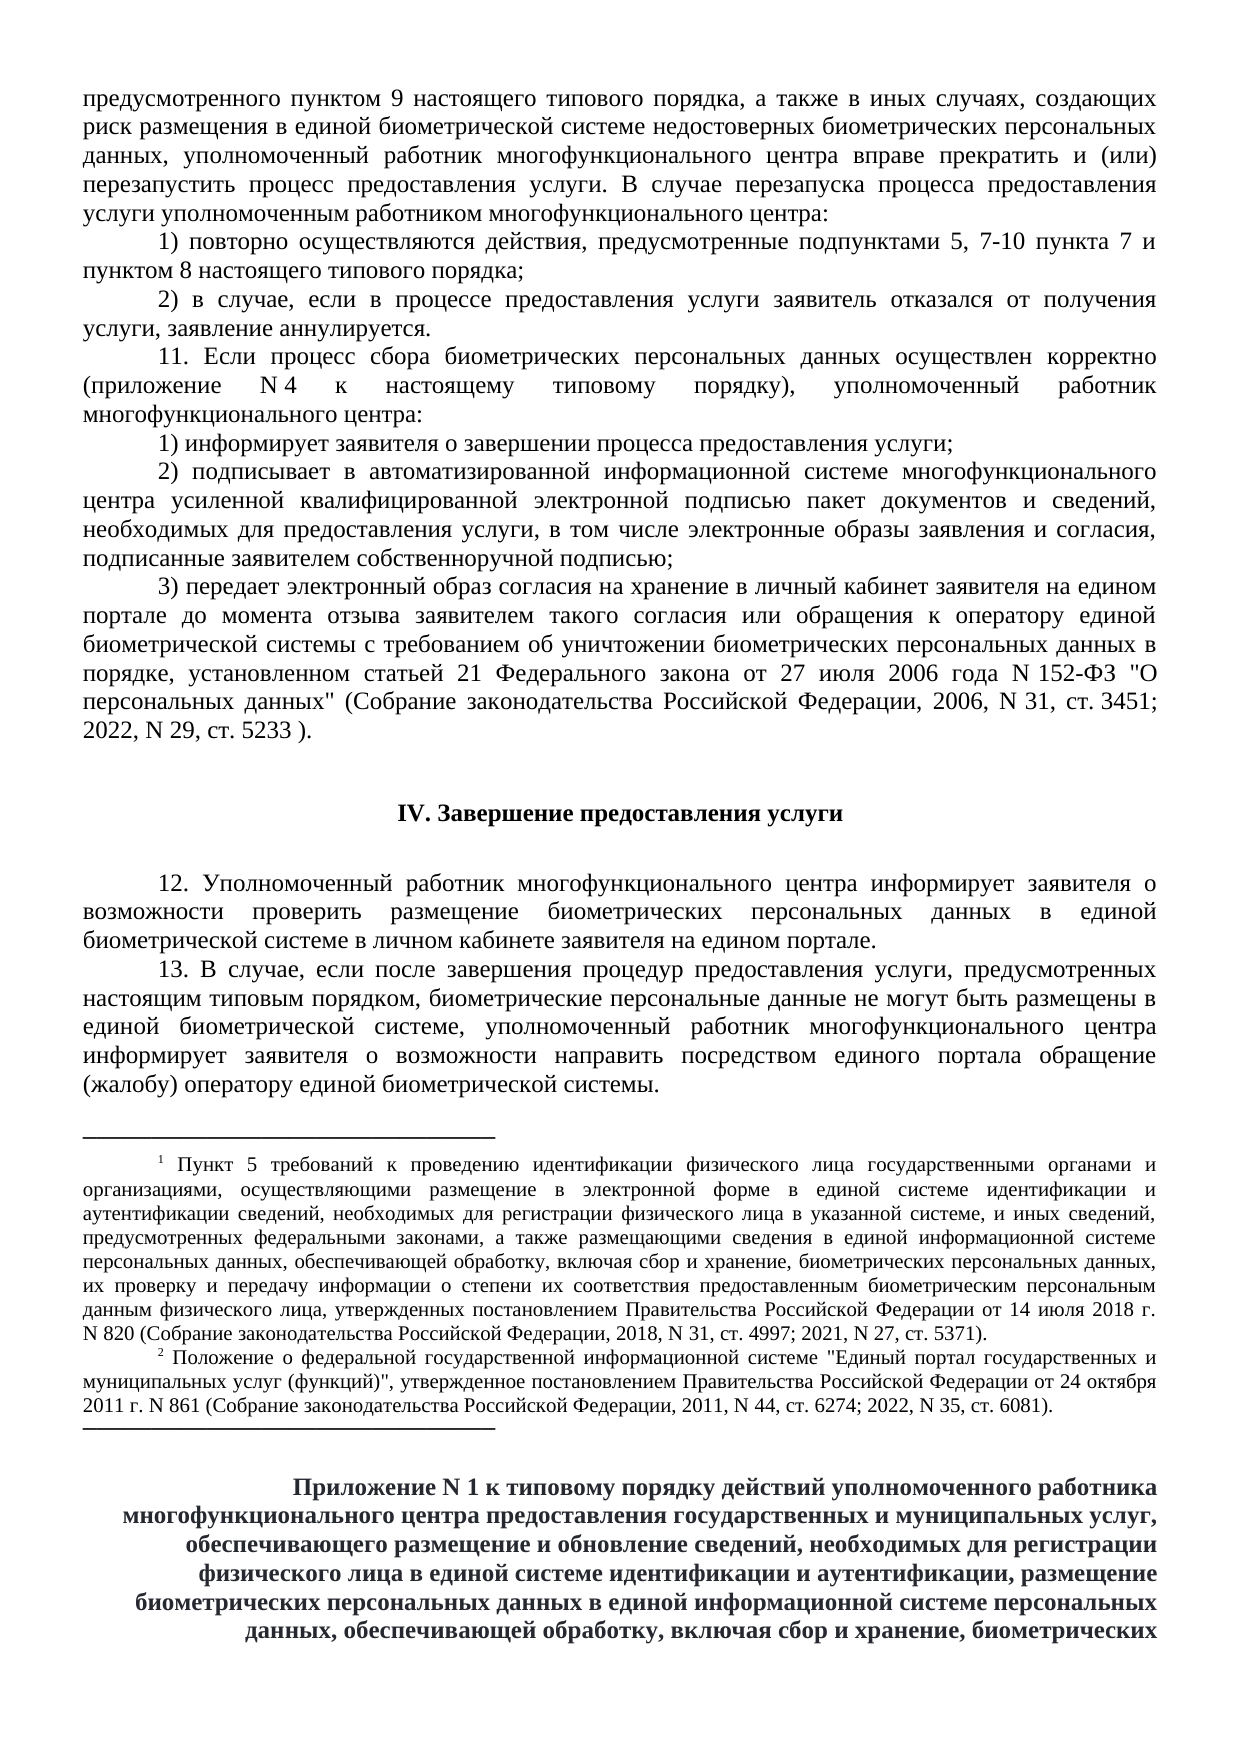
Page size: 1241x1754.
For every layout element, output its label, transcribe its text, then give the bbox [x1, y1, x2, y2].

text 11. Если процесс сбора биометрических персональных данных осуществлен корректно (приложение N 4 к настоящему типовому порядку), уполномоченный работник многофункционального центра: [83, 341, 1157, 428]
text ────────────────────────────── [83, 1126, 1157, 1152]
text 12. Уполномоченный работник многофункционального центра информирует заявителя о возможности проверить размещение биометрических персональных данных в единой биометрической системе в личном кабинете заявителя на едином портале. [83, 868, 1157, 954]
text 2) в случае, если в процессе предоставления услуги заявитель отказался от получения услуги, заявление аннулируется. [83, 284, 1157, 341]
text 1 Пункт 5 требований к проведению идентификации физического лица государственными органами и организациями, осуществляющими размещение в электронной форме в единой системе идентификации и аутентификации сведений, необходимых для регистрации физического лица в указанной системе, и иных сведений, предусмотренных федеральными законами, а также размещающими сведения в единой информационной системе персональных данных, обеспечивающей обработку, включая сбор и хранение, биометрических персональных данных, их проверку и передачу информации о степени их соответствия предоставленным биометрическим персональным данным физического лица, утвержденных постановлением Правительства Российской Федерации от 14 июля 2018 г. N 820 (Собрание законодательства Российской Федерации, 2018, N 31, ст. 4997; 2021, N 27, ст. 5371). [83, 1152, 1157, 1345]
text предусмотренного пунктом 9 настоящего типового порядка, а также в иных случаях, создающих риск размещения в единой биометрической системе недостоверных биометрических персональных данных, уполномоченный работник многофункционального центра вправе прекратить и (или) перезапустить процесс предоставления услуги. В случае перезапуска процесса предоставления услуги уполномоченным работником многофункционального центра: [83, 83, 1157, 226]
subtitle IV. Завершение предоставления услуги [83, 798, 1157, 826]
text 2 Положение о федеральной государственной информационной системе "Единый портал государственных и муниципальных услуг (функций)", утвержденное постановлением Правительства Российской Федерации от 24 октября 2011 г. N 861 (Собрание законодательства Российской Федерации, 2011, N 44, ст. 6274; 2022, N 35, ст. 6081). [83, 1345, 1157, 1417]
text 13. В случае, если после завершения процедур предоставления услуги, предусмотренных настоящим типовым порядком, биометрические персональные данные не могут быть размещены в единой биометрической системе, уполномоченный работник многофункционального центра информирует заявителя о возможности направить посредством единого портала обращение (жалобу) оператору единой биометрической системы. [83, 954, 1157, 1098]
text 1) повторно осуществляются действия, предусмотренные подпунктами 5, 7-10 пункта 7 и пунктом 8 настоящего типового порядка; [83, 226, 1157, 284]
text 3) передает электронный образ согласия на хранение в личный кабинет заявителя на едином портале до момента отзыва заявителем такого согласия или обращения к оператору единой биометрической системы с требованием об уничтожении биометрических персональных данных в порядке, установленном статьей 21 Федерального закона от 27 июля 2006 года N 152-ФЗ "О персональных данных" (Собрание законодательства Российской Федерации, 2006, N 31, ст. 3451; 2022, N 29, ст. 5233 ). [83, 571, 1157, 744]
text ────────────────────────────── [83, 1417, 1157, 1443]
text Приложение N 1 к типовому порядку действий уполномоченного работника многофункционального центра предоставления государственных и муниципальных услуг, обеспечивающего размещение и обновление сведений, необходимых для регистрации физического лица в единой системе идентификации и аутентификации, размещение биометрических персональных данных в единой информационной системе персональных данных, обеспечивающей обработку, включая сбор и хранение, биометрических [83, 1472, 1157, 1644]
text 2) подписывает в автоматизированной информационной системе многофункционального центра усиленной квалифицированной электронной подписью пакет документов и сведений, необходимых для предоставления услуги, в том числе электронные образы заявления и согласия, подписанные заявителем собственноручной подписью; [83, 456, 1157, 571]
text 1) информирует заявителя о завершении процесса предоставления услуги; [83, 428, 1157, 456]
